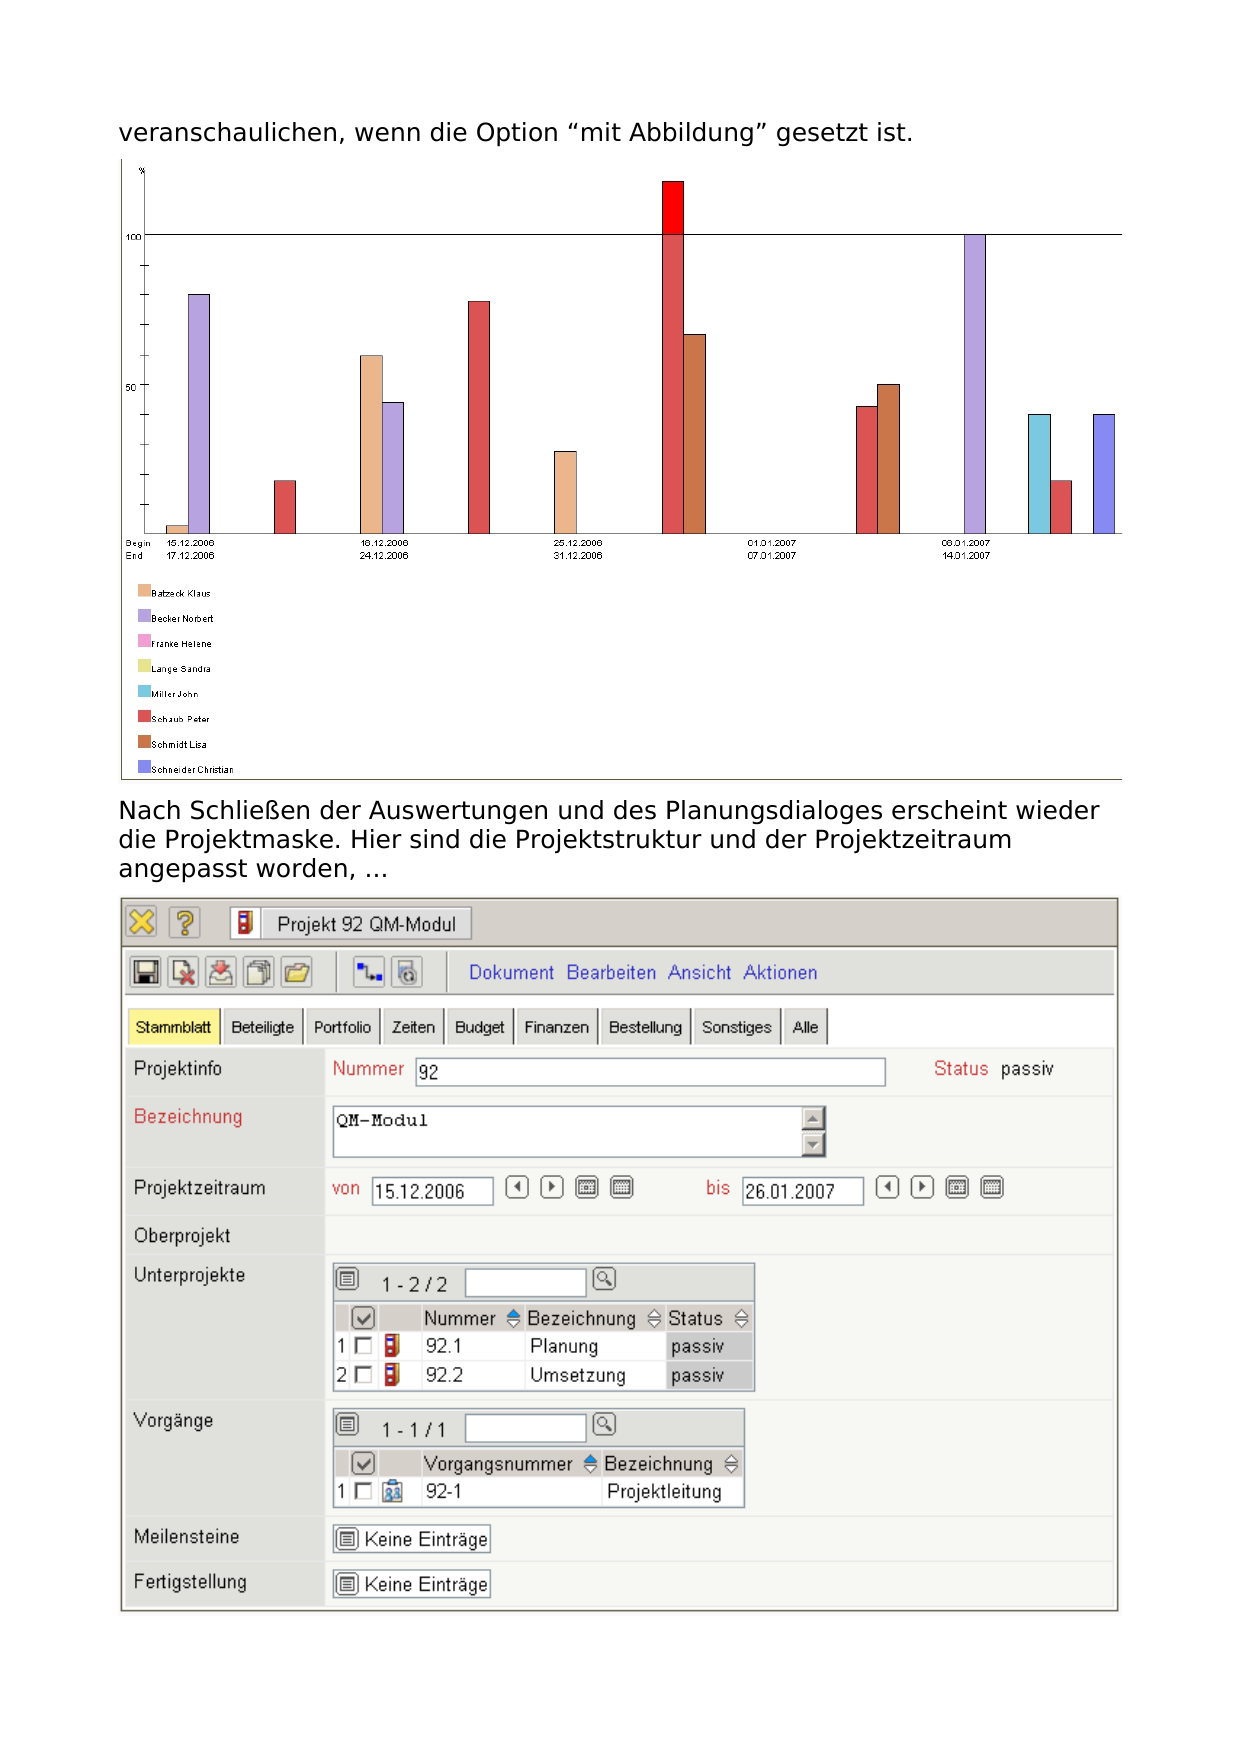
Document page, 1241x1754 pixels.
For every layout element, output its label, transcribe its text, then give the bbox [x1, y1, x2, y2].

text veranschaulichen, wenn die Option “mit Abbildung” gesetzt ist. [118, 118, 1122, 147]
picture [118, 159, 1123, 784]
text Nach Schließen der Auswertungen und des Planungsdialoges erscheint wieder die Projektmaske. Hier sind die Projektstruktur und der Projektzeitraum angepasst worden, ... [118, 796, 1122, 883]
picture [118, 895, 1123, 1616]
